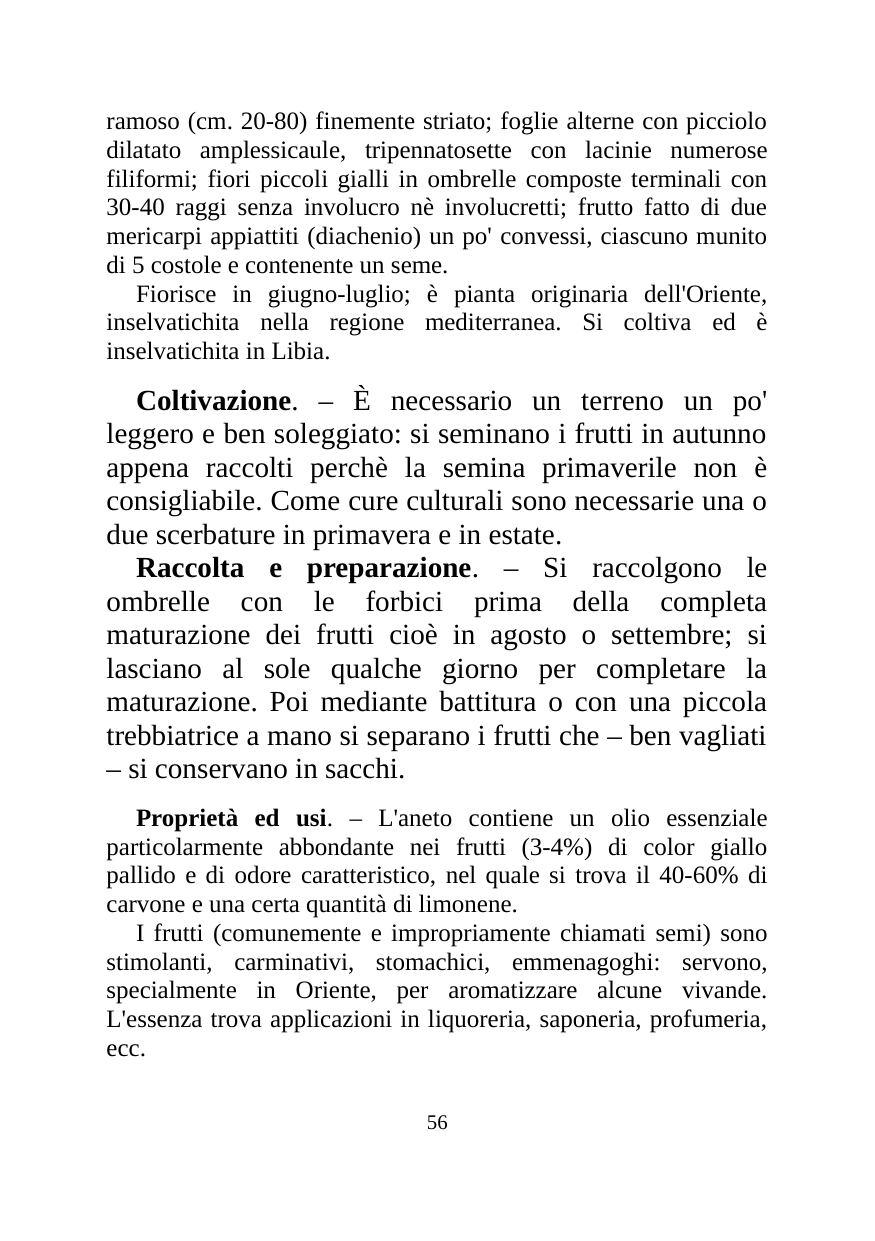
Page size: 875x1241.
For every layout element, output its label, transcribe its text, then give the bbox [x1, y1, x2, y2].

text Fiorisce in giugno-luglio; è pianta originaria dell'Oriente, inselvatichita nella regione mediterranea. Si coltiva ed è inselvatichita in Libia. [106, 279, 768, 365]
text Proprietà ed usi. – L'aneto contiene un olio essenziale particolarmente abbondante nei frutti (3-4%) di color giallo pallido e di odore caratteristico, nel quale si trova il 40-60% di carvone e una certa quantità di limonene. [106, 803, 768, 918]
text I frutti (comunemente e impropriamente chiamati semi) sono stimolanti, carminativi, stomachici, emmenagoghi: servono, specialmente in Oriente, per aromatizzare alcune vivande. L'essenza trova applicazioni in liquoreria, saponeria, profumeria, ecc. [106, 918, 768, 1062]
text ramoso (cm. 20-80) finemente striato; foglie alterne con picciolo dilatato amplessicaule, tripennatosette con lacinie numerose filiformi; fiori piccoli gialli in ombrelle composte terminali con 30-40 raggi senza involucro nè involucretti; frutto fatto di due mericarpi appiattiti (diachenio) un po' convessi, ciascuno munito di 5 costole e contenente un seme. [106, 106, 768, 279]
text Coltivazione. – È necessario un terreno un po' leggero e ben soleggiato: si seminano i frutti in autunno appena raccolti perchè la semina primaverile non è consigliabile. Come cure culturali sono necessarie una o due scerbature in primavera e in estate. [106, 383, 768, 550]
text Raccolta e preparazione. – Si raccolgono le ombrelle con le forbici prima della completa maturazione dei frutti cioè in agosto o settembre; si lasciano al sole qualche giorno per completare la maturazione. Poi mediante battitura o con una piccola trebbiatrice a mano si separano i frutti che – ben vagliati – si conservano in sacchi. [106, 550, 768, 785]
